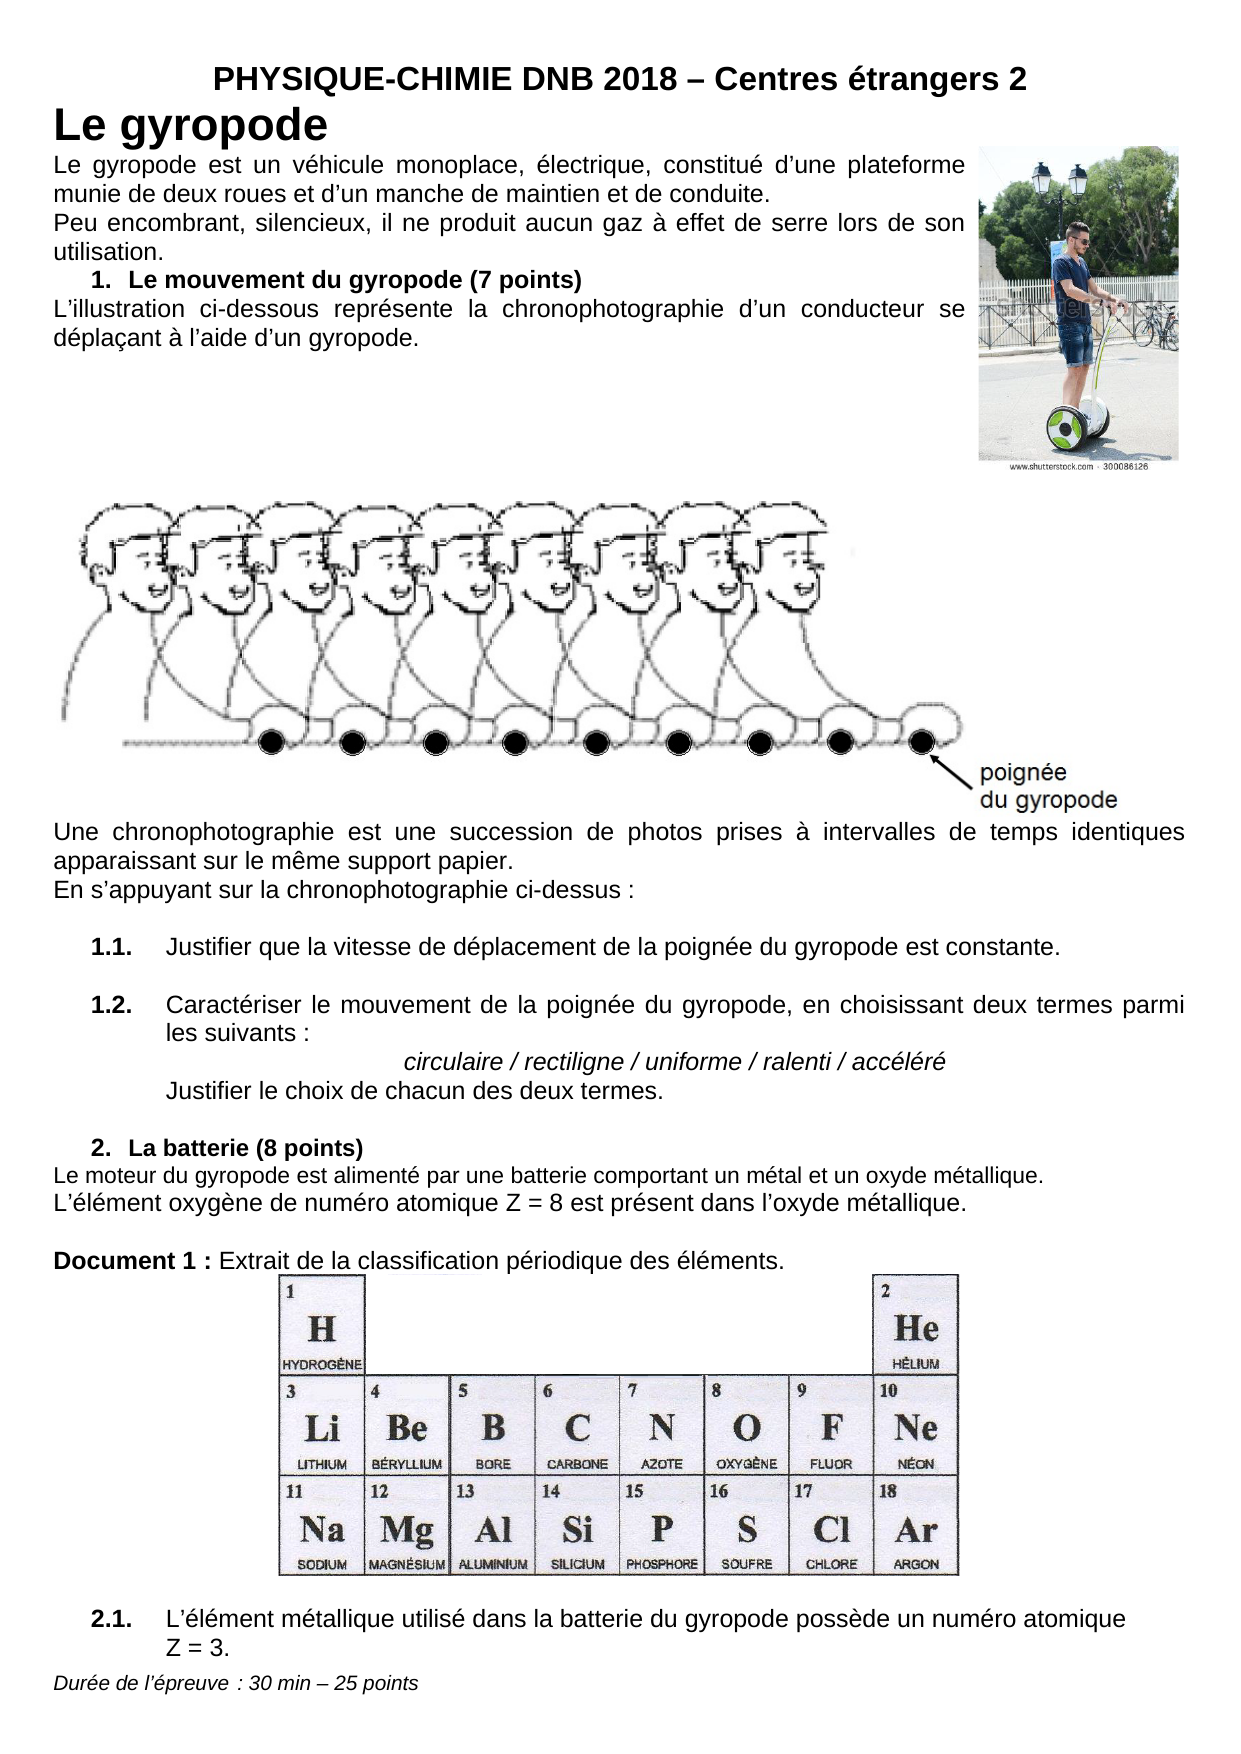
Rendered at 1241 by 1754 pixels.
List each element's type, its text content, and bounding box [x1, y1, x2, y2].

list Justifier que la vitesse de déplacement de la poignée du gyropode est constante. [91, 932, 1187, 961]
list Caractériser le mouvement de la poignée du gyropode, en choisissant deux termes parmi les suivants : [91, 989, 1187, 1047]
text En s’appuyant sur la chronophotographie ci-dessus : [53, 874, 1187, 903]
text L’illustration ci-dessous représente la chronophotographie d’un conducteur se déplaçant à l’aide d’un gyropode. [53, 294, 967, 351]
list La batterie (8 points) [91, 1133, 1187, 1162]
text [976, 143, 1182, 476]
picture [53, 484, 1127, 817]
text Document 1 : Extrait de la classification périodique des éléments. [53, 1246, 1187, 1275]
text Le gyropode est un véhicule monoplace, électrique, constitué d’une plateforme munie de deux roues et d’un manche de maintien et de conduite. [53, 150, 967, 208]
list Justifier le choix de chacun des deux termes. [166, 1076, 1187, 1104]
text L’élément oxygène de numéro atomique Z = 8 est présent dans l’oxyde métallique. [53, 1188, 1187, 1217]
list Z = 3. [91, 1633, 1187, 1662]
list circulaire / rectiligne / uniforme / ralenti / accéléré [166, 1047, 1187, 1076]
text Le gyropode [53, 97, 1187, 150]
text Une chronophotographie est une succession de photos prises à intervalles de temps identiques apparaissant sur le même support papier. [53, 817, 1187, 874]
picture [278, 1274, 962, 1576]
text Le moteur du gyropode est alimenté par une batterie comportant un métal et un oxyde métallique. [53, 1162, 1187, 1188]
text Peu encombrant, silencieux, il ne produit aucun gaz à effet de serre lors de son utilisation. [53, 208, 967, 265]
list Le mouvement du gyropode (7 points) [91, 265, 967, 294]
list L’élément métallique utilisé dans la batterie du gyropode possède un numéro atomique [91, 1604, 1187, 1633]
